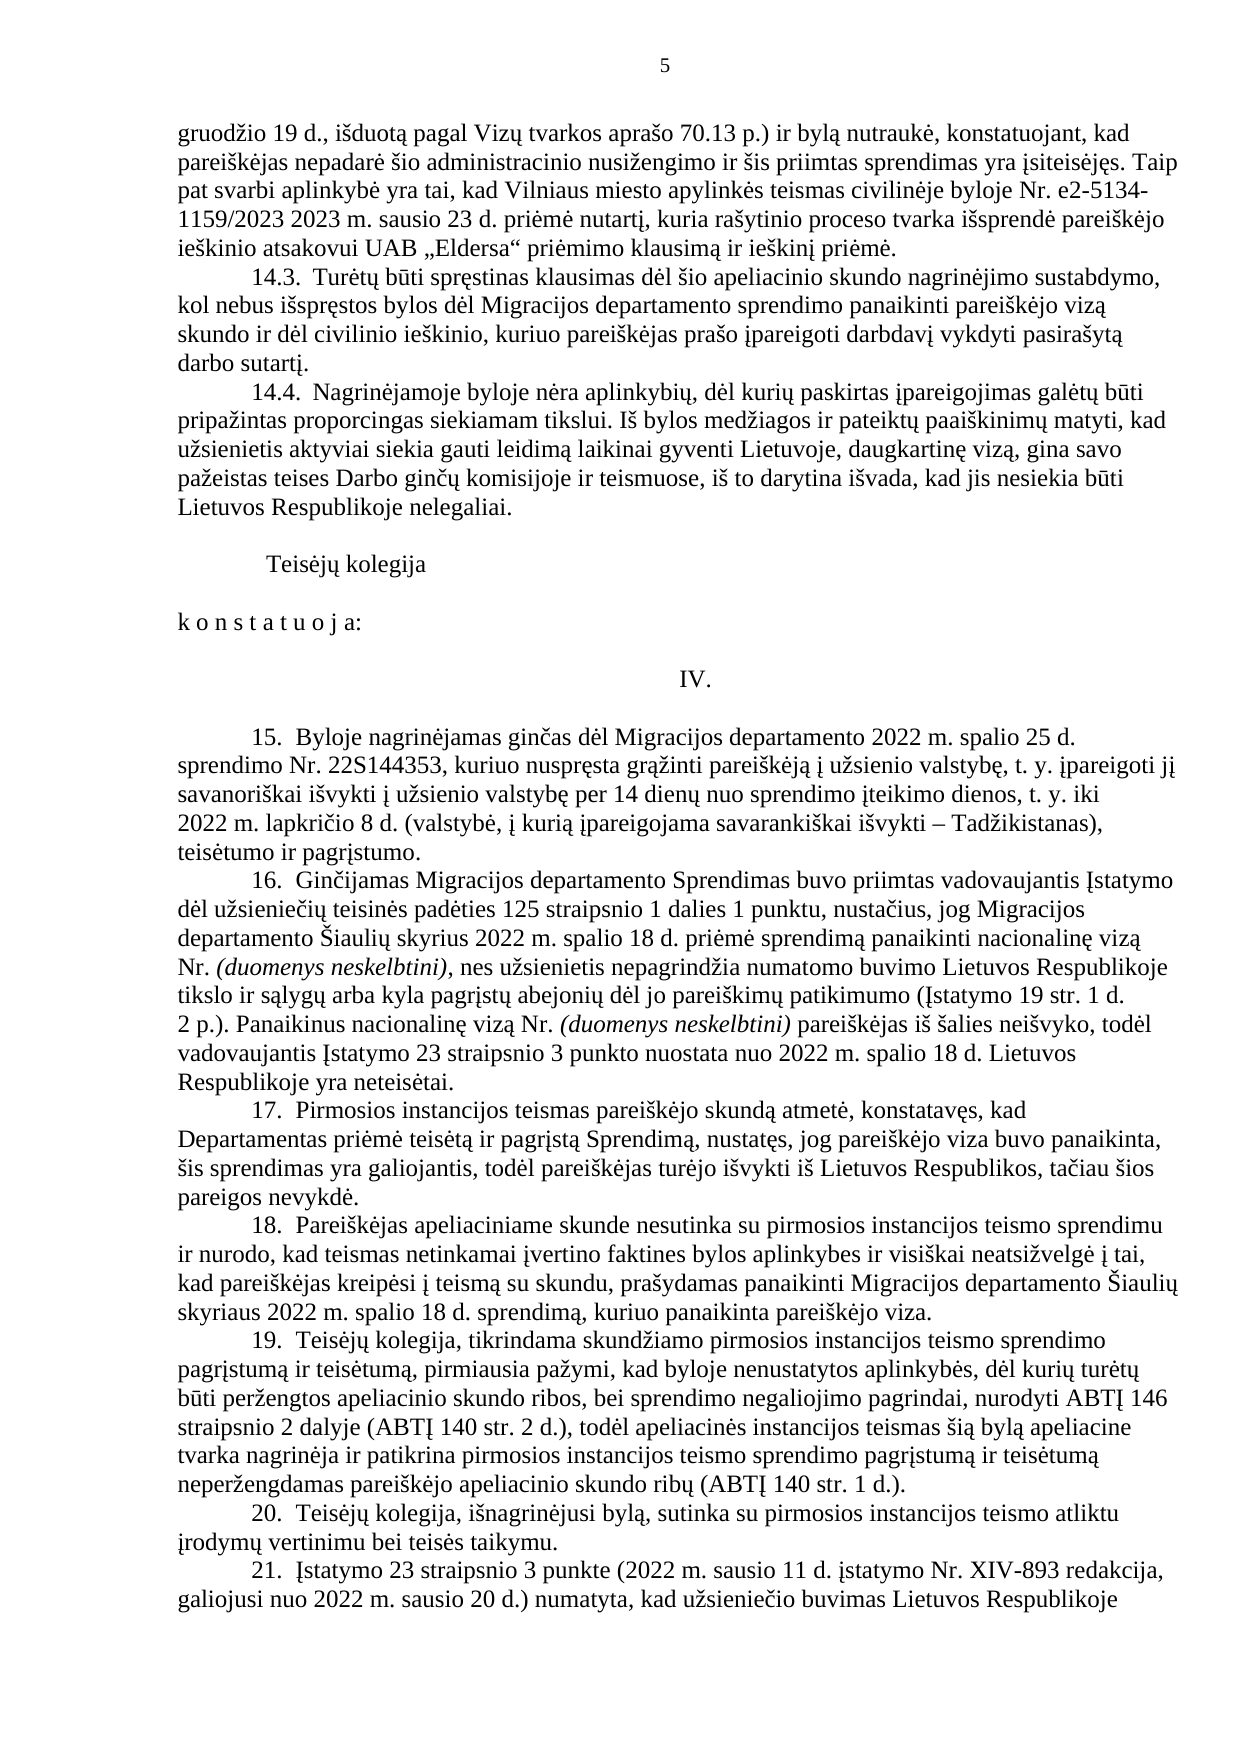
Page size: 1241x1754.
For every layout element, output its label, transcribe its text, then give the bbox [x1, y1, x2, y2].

text IV. [215, 664, 1181, 693]
text konstatuoja: [177, 607, 1181, 636]
text 19. Teisėjų kolegija, tikrindama skundžiamo pirmosios instancijos teismo sprendimo pagrįstumą ir teisėtumą, pirmiausia pažymi, kad byloje nenustatytos aplinkybės, dėl kurių turėtų būti peržengtos apeliacinio skundo ribos, bei sprendimo negaliojimo pagrindai, nurodyti ABTĮ 146 straipsnio 2 dalyje (ABTĮ 140 str. 2 d.), todėl apeliacinės instancijos teismas šią bylą apeliacine tvarka nagrinėja ir patikrina pirmosios instancijos teismo sprendimo pagrįstumą ir teisėtumą neperžengdamas pareiškėjo apeliacinio skundo ribų (ABTĮ 140 str. 1 d.). [177, 1326, 1181, 1498]
text 20. Teisėjų kolegija, išnagrinėjusi bylą, sutinka su pirmosios instancijos teismo atliktu įrodymų vertinimu bei teisės taikymu. [177, 1498, 1181, 1556]
text Teisėjų kolegija [177, 549, 1181, 578]
text 15. Byloje nagrinėjamas ginčas dėl Migracijos departamento 2022 m. spalio 25 d. sprendimo Nr. 22S144353, kuriuo nuspręsta grąžinti pareiškėją į užsienio valstybę, t. y. įpareigoti jį savanoriškai išvykti į užsienio valstybę per 14 dienų nuo sprendimo įteikimo dienos, t. y. iki 2022 m. lapkričio 8 d. (valstybė, į kurią įpareigojama savarankiškai išvykti – Tadžikistanas), teisėtumo ir pagrįstumo. [177, 722, 1181, 866]
text 18. Pareiškėjas apeliaciniame skunde nesutinka su pirmosios instancijos teismo sprendimu ir nurodo, kad teismas netinkamai įvertino faktines bylos aplinkybes ir visiškai neatsižvelgė į tai, kad pareiškėjas kreipėsi į teismą su skundu, prašydamas panaikinti Migracijos departamento Šiaulių skyriaus 2022 m. spalio 18 d. sprendimą, kuriuo panaikinta pareiškėjo viza. [177, 1211, 1181, 1326]
text 21. Įstatymo 23 straipsnio 3 punkte (2022 m. sausio 11 d. įstatymo Nr. XIV-893 redakcija, galiojusi nuo 2022 m. sausio 20 d.) numatyta, kad užsieniečio buvimas Lietuvos Respublikoje [177, 1556, 1181, 1613]
text 14.4. Nagrinėjamoje byloje nėra aplinkybių, dėl kurių paskirtas įpareigojimas galėtų būti pripažintas proporcingas siekiamam tikslui. Iš bylos medžiagos ir pateiktų paaiškinimų matyti, kad užsienietis aktyviai siekia gauti leidimą laikinai gyventi Lietuvoje, daugkartinę vizą, gina savo pažeistas teises Darbo ginčų komisijoje ir teismuose, iš to darytina išvada, kad jis nesiekia būti Lietuvos Respublikoje nelegaliai. [177, 377, 1181, 521]
text 17. Pirmosios instancijos teismas pareiškėjo skundą atmetė, konstatavęs, kad Departamentas priėmė teisėtą ir pagrįstą Sprendimą, nustatęs, jog pareiškėjo viza buvo panaikinta, šis sprendimas yra galiojantis, todėl pareiškėjas turėjo išvykti iš Lietuvos Respublikos, tačiau šios pareigos nevykdė. [177, 1096, 1181, 1211]
text gruodžio 19 d., išduotą pagal Vizų tvarkos aprašo 70.13 p.) ir bylą nutraukė, konstatuojant, kad pareiškėjas nepadarė šio administracinio nusižengimo ir šis priimtas sprendimas yra įsiteisėjęs. Taip pat svarbi aplinkybė yra tai, kad Vilniaus miesto apylinkės teismas civilinėje byloje Nr. e2-5134-1159/2023 2023 m. sausio 23 d. priėmė nutartį, kuria rašytinio proceso tvarka išsprendė pareiškėjo ieškinio atsakovui UAB „Eldersa“ priėmimo klausimą ir ieškinį priėmė. [177, 118, 1181, 262]
text 14.3. Turėtų būti spręstinas klausimas dėl šio apeliacinio skundo nagrinėjimo sustabdymo, kol nebus išspręstos bylos dėl Migracijos departamento sprendimo panaikinti pareiškėjo vizą skundo ir dėl civilinio ieškinio, kuriuo pareiškėjas prašo įpareigoti darbdavį vykdyti pasirašytą darbo sutartį. [177, 262, 1181, 377]
text 16. Ginčijamas Migracijos departamento Sprendimas buvo priimtas vadovaujantis Įstatymo dėl užsieniečių teisinės padėties 125 straipsnio 1 dalies 1 punktu, nustačius, jog Migracijos departamento Šiaulių skyrius 2022 m. spalio 18 d. priėmė sprendimą panaikinti nacionalinę vizą Nr. (duomenys neskelbtini), nes užsienietis nepagrindžia numatomo buvimo Lietuvos Respublikoje tikslo ir sąlygų arba kyla pagrįstų abejonių dėl jo pareiškimų patikimumo (Įstatymo 19 str. 1 d. 2 p.). Panaikinus nacionalinę vizą Nr. (duomenys neskelbtini) pareiškėjas iš šalies neišvyko, todėl vadovaujantis Įstatymo 23 straipsnio 3 punkto nuostata nuo 2022 m. spalio 18 d. Lietuvos Respublikoje yra neteisėtai. [177, 866, 1181, 1096]
